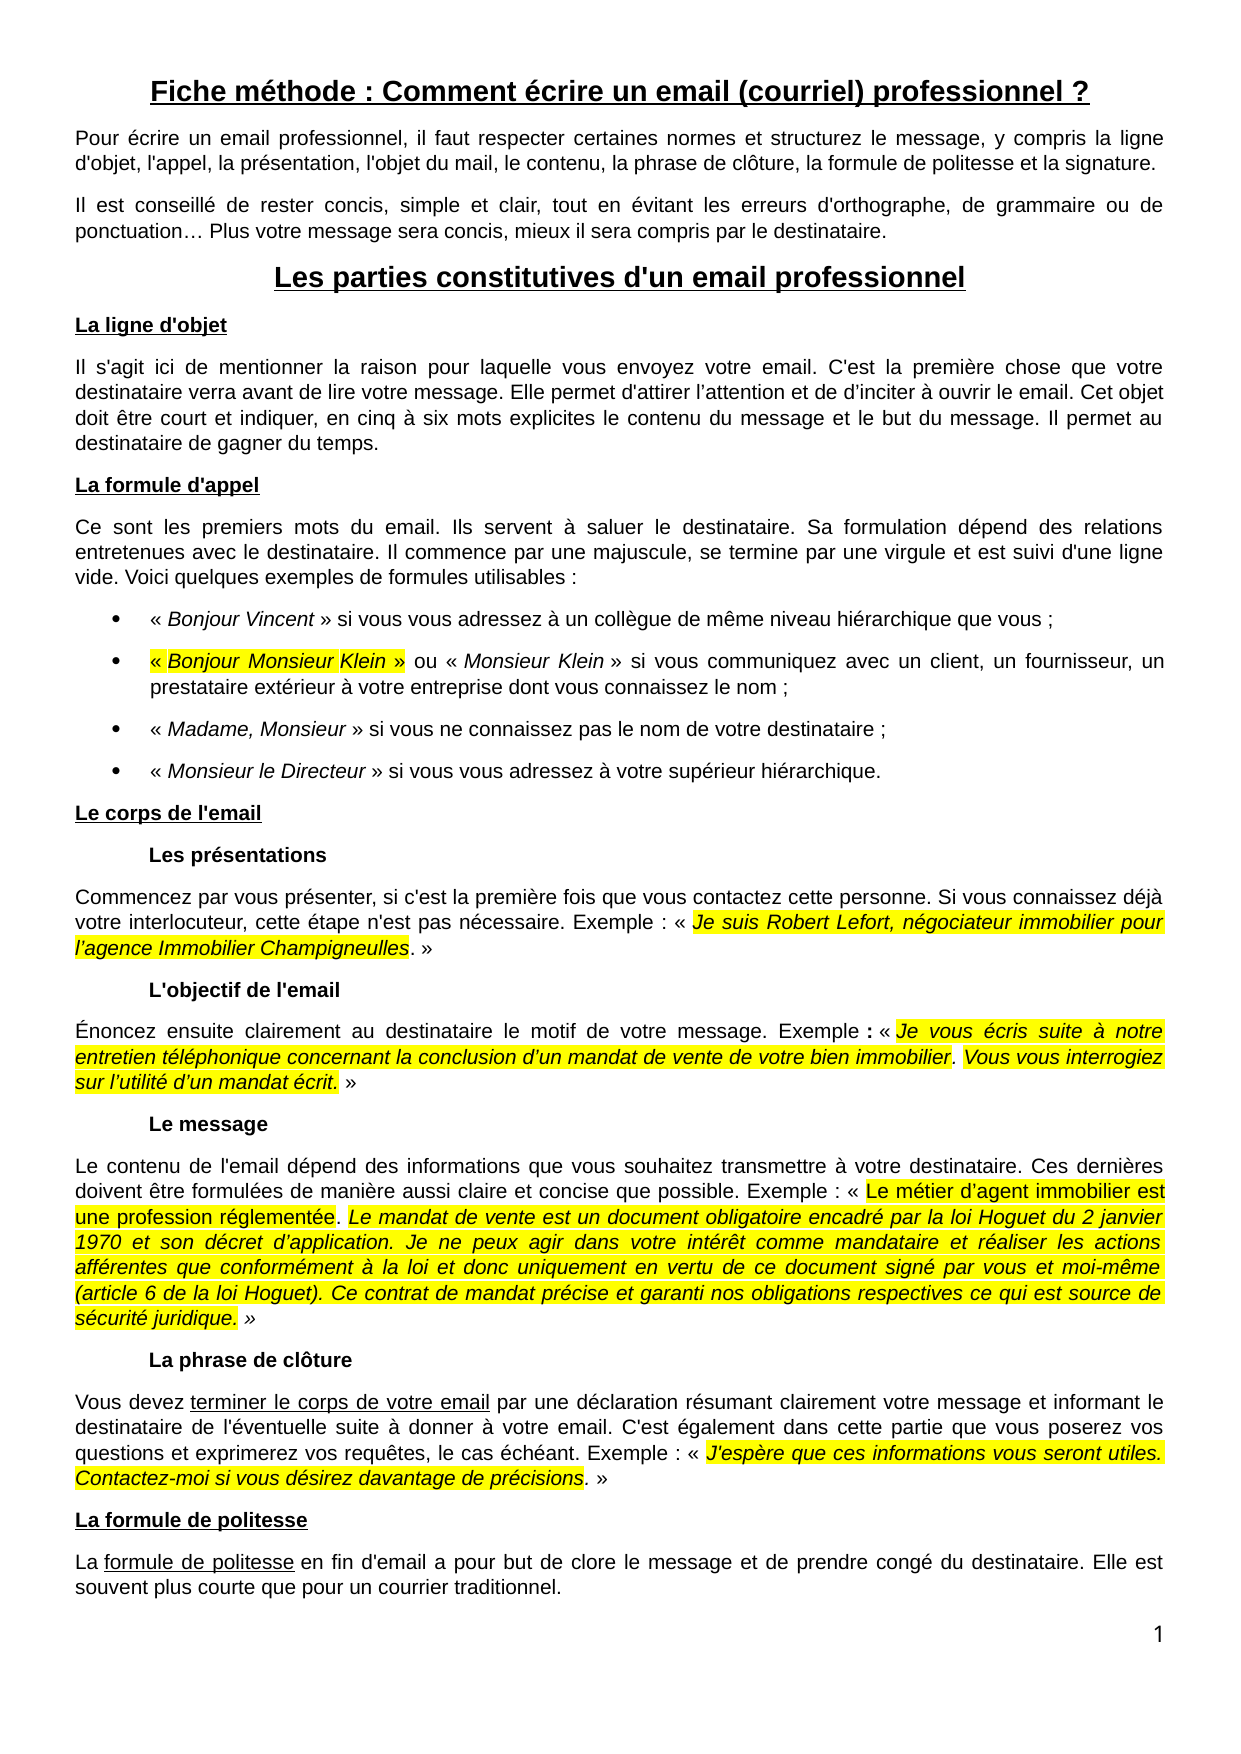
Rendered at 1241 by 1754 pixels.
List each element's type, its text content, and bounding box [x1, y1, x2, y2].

text Le contenu de l'email dépend des informations que vous souhaitez transmettre à votre destinataire. Ces dernières doivent être formulées de manière aussi claire et concise que possible. Exemple : « Le métier d’agent immobilier est une profession réglementée. Le mandat de vente est un document obligatoire encadré par la loi Hoguet du 2 janvier 1970 et son décret d’application. Je ne peux agir dans votre intérêt comme mandataire et réaliser les actions afférentes que conformément à la loi et donc uniquement en vertu de ce document signé par vous et moi-même (article 6 de la loi Hoguet). Ce contrat de mandat précise et garanti nos obligations respectives ce qui est source de sécurité juridique. » [75, 1154, 1165, 1330]
text Les parties constitutives d'un email professionnel [75, 261, 1165, 294]
text La formule d'appel [75, 473, 1165, 497]
text Les présentations [75, 843, 1165, 867]
list « Bonjour Monsieur Klein » ou « Monsieur Klein » si vous communiquez avec un client, un fournisseur, un prestataire extérieur à votre entreprise dont vous connaissez le nom ; [112, 649, 1165, 699]
text La ligne d'objet [75, 313, 1165, 337]
text Le message [75, 1112, 1165, 1136]
text L'objectif de l'email [75, 977, 1165, 1001]
text Énoncez ensuite clairement au destinataire le motif de votre message. Exemple : « Je vous écris suite à notre entretien téléphonique concernant la conclusion d’un mandat de vente de votre bien immobilier. Vous vous interrogiez sur l’utilité d’un mandat écrit. » [75, 1019, 1165, 1094]
text La phrase de clôture [75, 1348, 1165, 1372]
text Pour écrire un email professionnel, il faut respecter certaines normes et structurez le message, y compris la ligne d'objet, l'appel, la présentation, l'objet du mail, le contenu, la phrase de clôture, la formule de politesse et la signature. [75, 126, 1165, 175]
text Fiche méthode : Comment écrire un email (courriel) professionnel ? [75, 74, 1165, 107]
text Ce sont les premiers mots du email. Ils servent à saluer le destinataire. Sa formulation dépend des relations entretenues avec le destinataire. Il commence par une majuscule, se termine par une virgule et est suivi d'une ligne vide. Voici quelques exemples de formules utilisables : [75, 514, 1165, 589]
text La formule de politesse [75, 1508, 1165, 1532]
text Il s'agit ici de mentionner la raison pour laquelle vous envoyez votre email. C'est la première chose que votre destinataire verra avant de lire votre message. Elle permet d'attirer l’attention et de d’inciter à ouvrir le email. Cet objet doit être court et indiquer, en cinq à six mots explicites le contenu du message et le but du message. Il permet au destinataire de gagner du temps. [75, 355, 1165, 454]
list « Bonjour Vincent » si vous vous adressez à un collègue de même niveau hiérarchique que vous ; [112, 607, 1165, 631]
list « Madame, Monsieur » si vous ne connaissez pas le nom de votre destinataire ; [112, 717, 1165, 741]
text Le corps de l'email [75, 801, 1165, 825]
text Il est conseillé de rester concis, simple et clair, tout en évitant les erreurs d'orthographe, de grammaire ou de ponctuation… Plus votre message sera concis, mieux il sera compris par le destinataire. [75, 193, 1165, 242]
text Vous devez terminer le corps de votre email par une déclaration résumant clairement votre message et informant le destinataire de l'éventuelle suite à donner à votre email. C'est également dans cette partie que vous poserez vos questions et exprimerez vos requêtes, le cas échéant. Exemple : « J'espère que ces informations vous seront utiles. Contactez-moi si vous désirez davantage de précisions. » [75, 1390, 1165, 1490]
list « Monsieur le Directeur » si vous vous adressez à votre supérieur hiérarchique. [112, 759, 1165, 783]
text La formule de politesse en fin d'email a pour but de clore le message et de prendre congé du destinataire. Elle est souvent plus courte que pour un courrier traditionnel. [75, 1550, 1165, 1599]
text Commencez par vous présenter, si c'est la première fois que vous contactez cette personne. Si vous connaissez déjà votre interlocuteur, cette étape n'est pas nécessaire. Exemple : « Je suis Robert Lefort, négociateur immobilier pour l’agence Immobilier Champigneulles. » [75, 885, 1165, 959]
